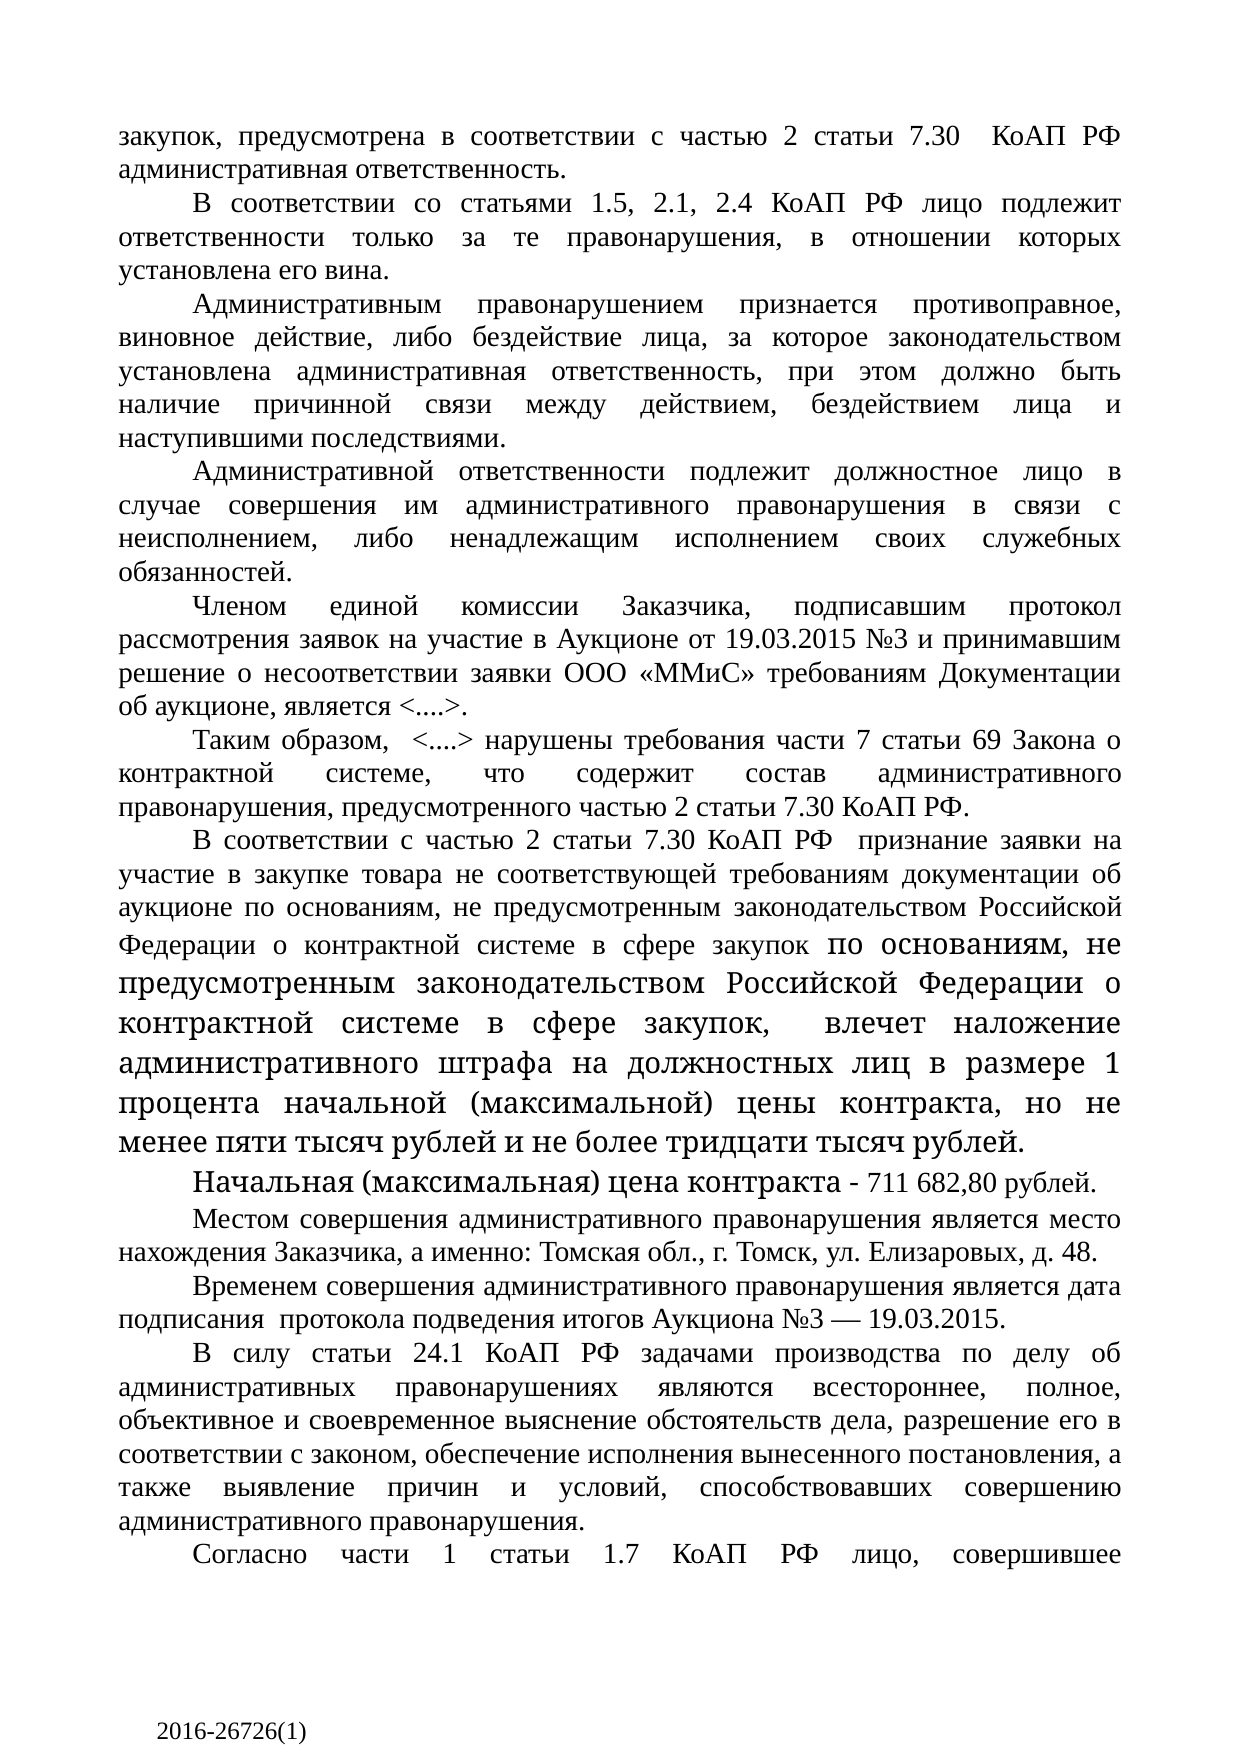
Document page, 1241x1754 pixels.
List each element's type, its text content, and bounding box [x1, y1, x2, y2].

text В соответствии с частью 2 статьи 7.30 КоАП РФ признание заявки на участие в закупке товара не соответствующей требованиям документации об аукционе по основаниям, не предусмотренным законодательством Российской Федерации о контрактной системе в сфере закупок по основаниям, не предусмотренным законодательством Российской Федерации о контрактной системе в сфере закупок, влечет наложение административного штрафа на должностных лиц в размере 1 процента начальной (максимальной) цены контракта, но не менее пяти тысяч рублей и не более тридцати тысяч рублей. [118, 822, 1122, 1161]
text В соответствии со статьями 1.5, 2.1, 2.4 КоАП РФ лицо подлежит ответственности только за те правонарушения, в отношении которых установлена его вина. [118, 185, 1122, 286]
text закупок, предусмотрена в соответствии с частью 2 статьи 7.30 КоАП РФ административная ответственность. [118, 118, 1122, 185]
text В силу статьи 24.1 КоАП РФ задачами производства по делу об административных правонарушениях являются всестороннее, полное, объективное и своевременное выяснение обстоятельств дела, разрешение его в соответствии с законом, обеспечение исполнения вынесенного постановления, а также выявление причин и условий, способствовавших совершению административного правонарушения. [118, 1335, 1122, 1536]
text Административной ответственности подлежит должностное лицо в случае совершения им административного правонарушения в связи с неисполнением, либо ненадлежащим исполнением своих служебных обязанностей. [118, 453, 1122, 588]
text Местом совершения административного правонарушения является место нахождения Заказчика, а именно: Томская обл., г. Томск, ул. Елизаровых, д. 48. [118, 1201, 1122, 1268]
text Таким образом, <....> нарушены требования части 7 статьи 69 Закона о контрактной системе, что содержит состав административного правонарушения, предусмотренного частью 2 статьи 7.30 КоАП РФ. [118, 722, 1122, 822]
text Временем совершения административного правонарушения является дата подписания протокола подведения итогов Аукциона №3 — 19.03.2015. [118, 1268, 1122, 1335]
text Членом единой комиссии Заказчика, подписавшим протокол рассмотрения заявок на участие в Аукционе от 19.03.2015 №3 и принимавшим решение о несоответствии заявки ООО «ММиС» требованиям Документации об аукционе, является <....>. [118, 588, 1122, 722]
text Согласно части 1 статьи 1.7 КоАП РФ лицо, совершившее [118, 1536, 1122, 1570]
text Административным правонарушением признается противоправное, виновное действие, либо бездействие лица, за которое законодательством установлена административная ответственность, при этом должно быть наличие причинной связи между действием, бездействием лица и наступившими последствиями. [118, 286, 1122, 453]
text Начальная (максимальная) цена контракта - 711 682,80 рублей. [118, 1161, 1122, 1201]
